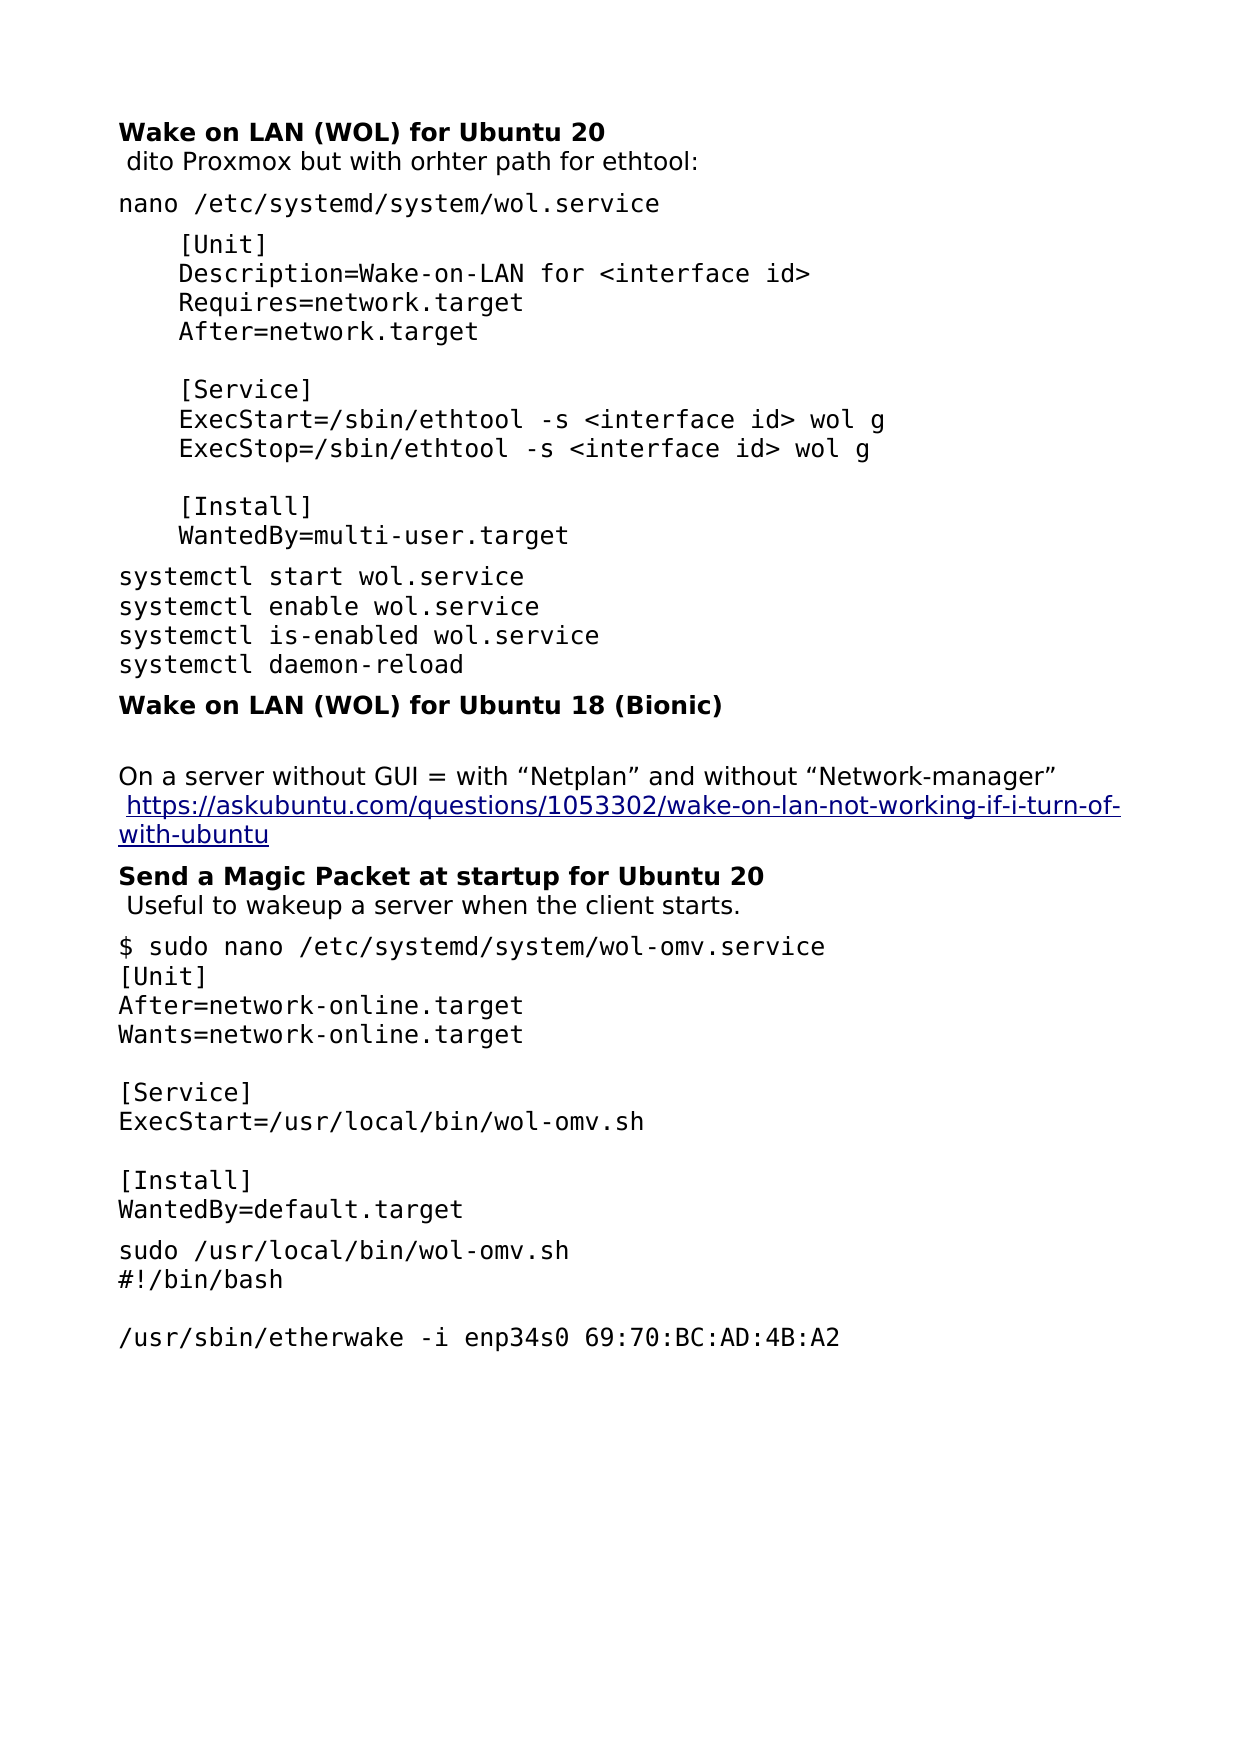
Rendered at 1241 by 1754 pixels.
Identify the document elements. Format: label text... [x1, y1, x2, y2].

text On a server without GUI = with “Netplan” and without “Network-manager” https://askubuntu.com/questions/1053302/wake-on-lan-not-working-if-i-turn-of-with-ubuntu [118, 762, 1122, 849]
text sudo /usr/local/bin/wol-omv.sh #!/bin/bash /usr/sbin/etherwake -i enp34s0 69:70:BC:AD:4B:A2 [118, 1236, 1122, 1411]
text Send a Magic Packet at startup for Ubuntu 20 Useful to wakeup a server when the client starts. [118, 862, 1122, 920]
text Wake on LAN (WOL) for Ubuntu 20 dito Proxmox but with orhter path for ethtool: [118, 118, 1122, 176]
text systemctl start wol.service systemctl enable wol.service systemctl is-enabled wol.service systemctl daemon-reload [118, 562, 1122, 679]
text [Unit] Description=Wake-on-LAN for <interface id> Requires=network.target After=network.target [Service] ExecStart=/sbin/ethtool -s <interface id> wol g ExecStop=/sbin/ethtool -s <interface id> wol g [Install] WantedBy=multi-user.target [118, 230, 1122, 551]
text Wake on LAN (WOL) for Ubuntu 18 (Bionic) [118, 691, 1122, 749]
text nano /etc/systemd/system/wol.service [118, 189, 1122, 218]
text $ sudo nano /etc/systemd/system/wol-omv.service [Unit] After=network-online.target Wants=network-online.target [Service] ExecStart=/usr/local/bin/wol-omv.sh [Install] WantedBy=default.target [118, 933, 1122, 1224]
